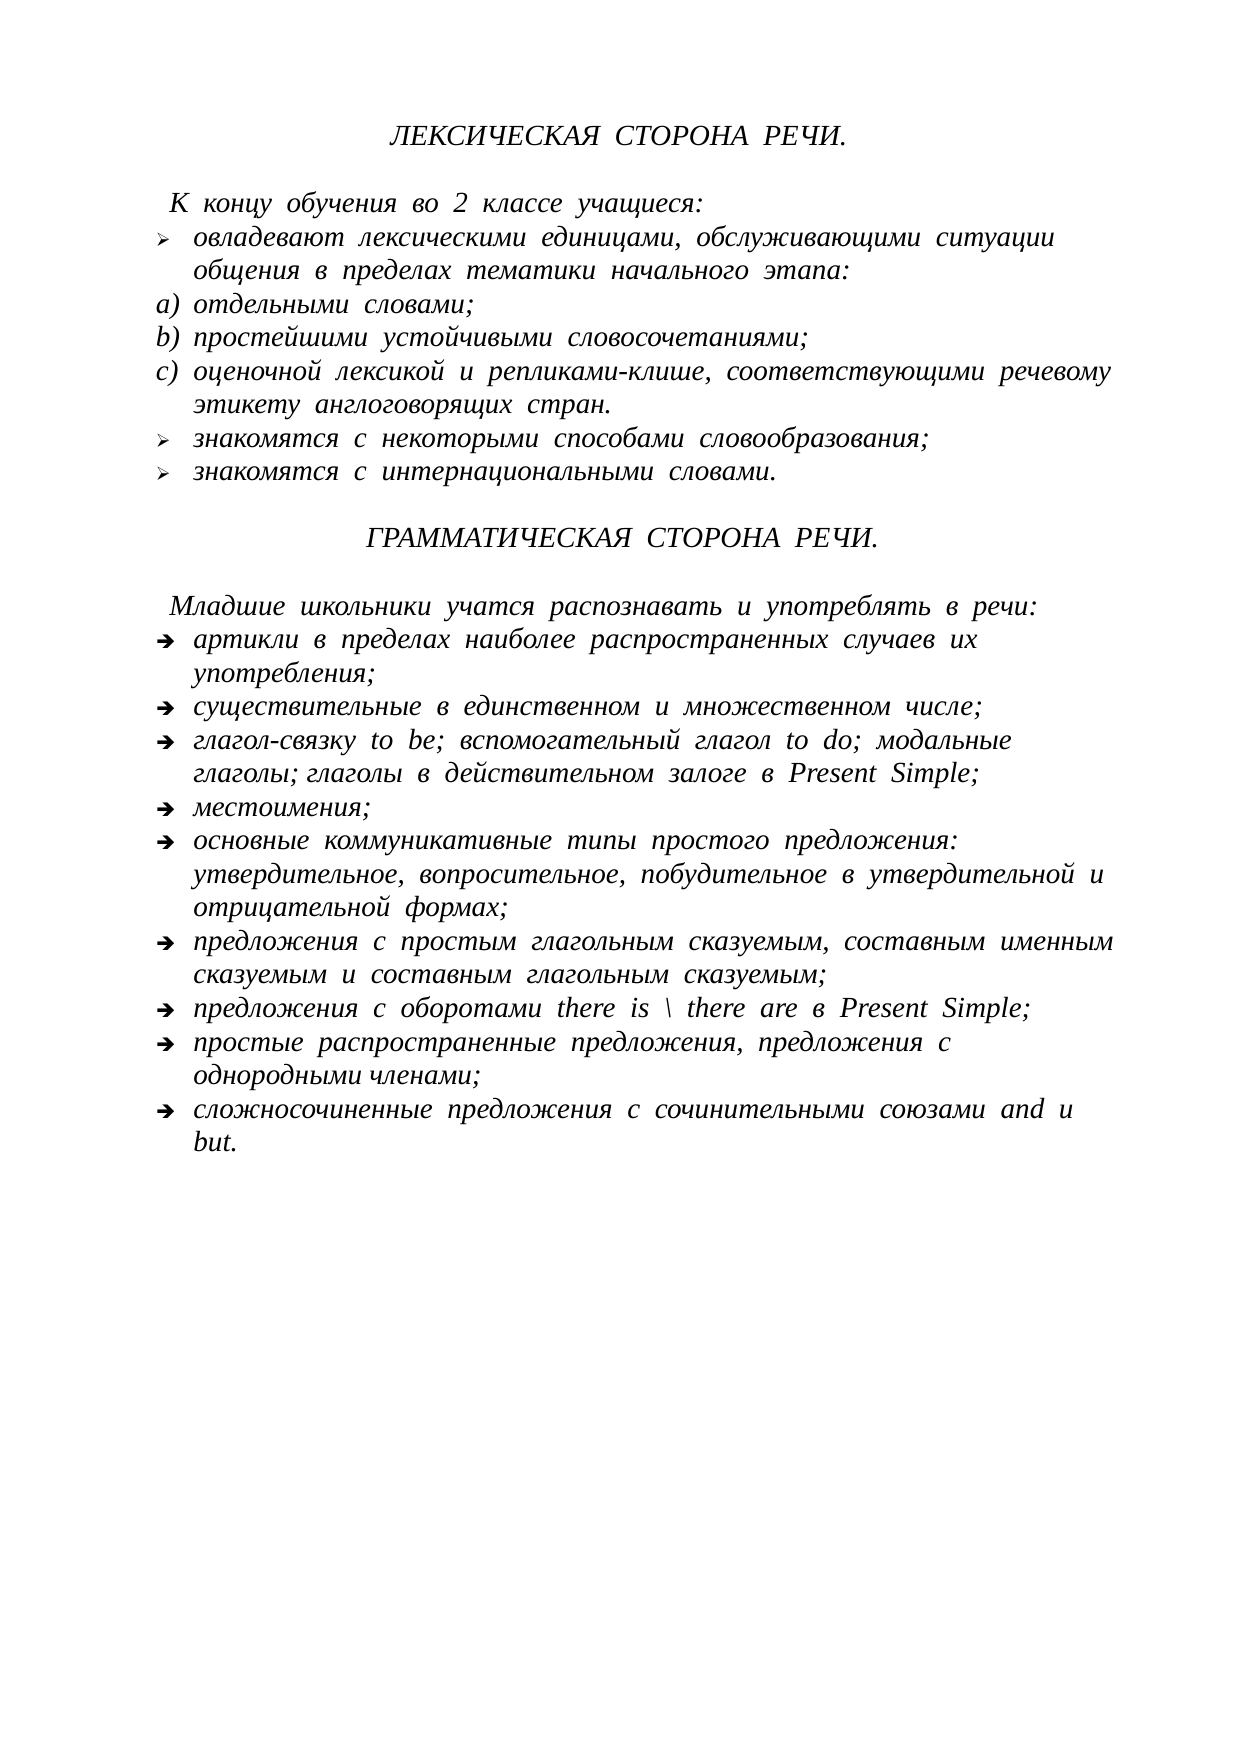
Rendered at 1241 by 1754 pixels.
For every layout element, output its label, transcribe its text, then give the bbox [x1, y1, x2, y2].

list простые распространенные предложения, предложения с однородными членами; [156, 1024, 1122, 1091]
text Младшие школьники учатся распознавать и употреблять в речи: [118, 588, 1122, 621]
text ЛЕКСИЧЕСКАЯ СТОРОНА РЕЧИ. [118, 118, 1122, 152]
list предложения с простым глагольным сказуемым, составным именным сказуемым и составным глагольным сказуемым; [156, 923, 1122, 990]
list предложения с оборотами there is \ there are в Present Simple; [156, 990, 1122, 1024]
text ГРАММАТИЧЕСКАЯ СТОРОНА РЕЧИ. [118, 521, 1122, 554]
list артикли в пределах наиболее распространенных случаев их употребления; [156, 621, 1122, 688]
list местоимения; [156, 789, 1122, 822]
list овладевают лексическими единицами, обслуживающими ситуации общения в пределах тематики начального этапа: [156, 219, 1122, 286]
text К концу обучения во 2 классе учащиеся: [118, 185, 1122, 219]
list знакомятся с некоторыми способами словообразования; [156, 420, 1122, 453]
list знакомятся с интернациональными словами. [156, 453, 1122, 487]
list глагол-связку to be; вспомогательный глагол to do; модальные глаголы; глаголы в действительном залоге в Present Simple; [156, 722, 1122, 789]
list простейшими устойчивыми словосочетаниями; [156, 319, 1122, 353]
list существительные в единственном и множественном числе; [156, 688, 1122, 722]
list сложносочиненные предложения с сочинительными союзами and и but. [156, 1091, 1122, 1158]
list отдельными словами; [156, 286, 1122, 319]
list оценочной лексикой и репликами-клише, соответствующими речевому этикету англоговорящих стран. [156, 353, 1122, 420]
list основные коммуникативные типы простого предложения: утвердительное, вопросительное, побудительное в утвердительной и отрицательной формах; [156, 822, 1122, 923]
